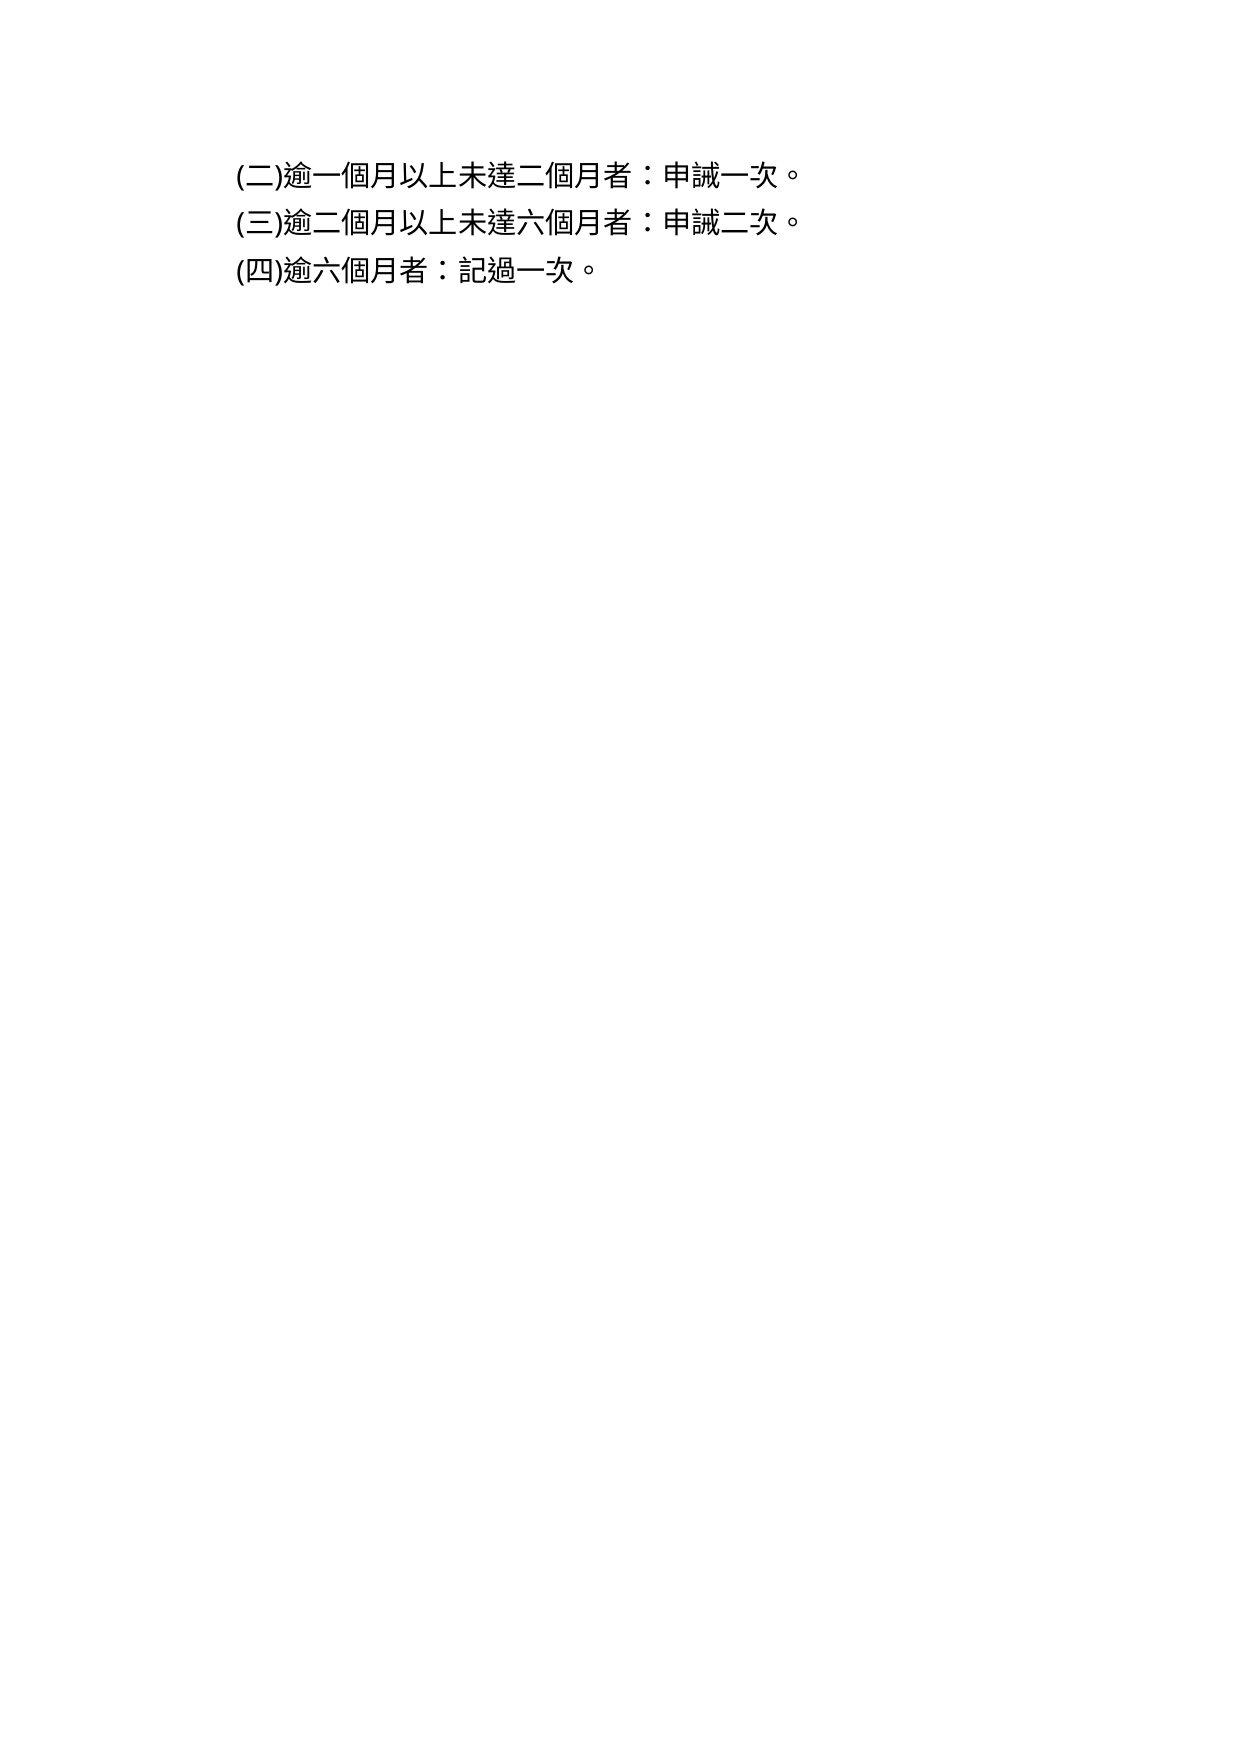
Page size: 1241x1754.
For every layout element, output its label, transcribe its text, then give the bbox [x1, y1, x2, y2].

text (四)逾六個月者：記過一次。 [236, 243, 1092, 291]
text (三)逾二個月以上未達六個月者：申誡二次。 [236, 196, 1092, 243]
text (二)逾一個月以上未達二個月者：申誡一次。 [236, 148, 1092, 196]
